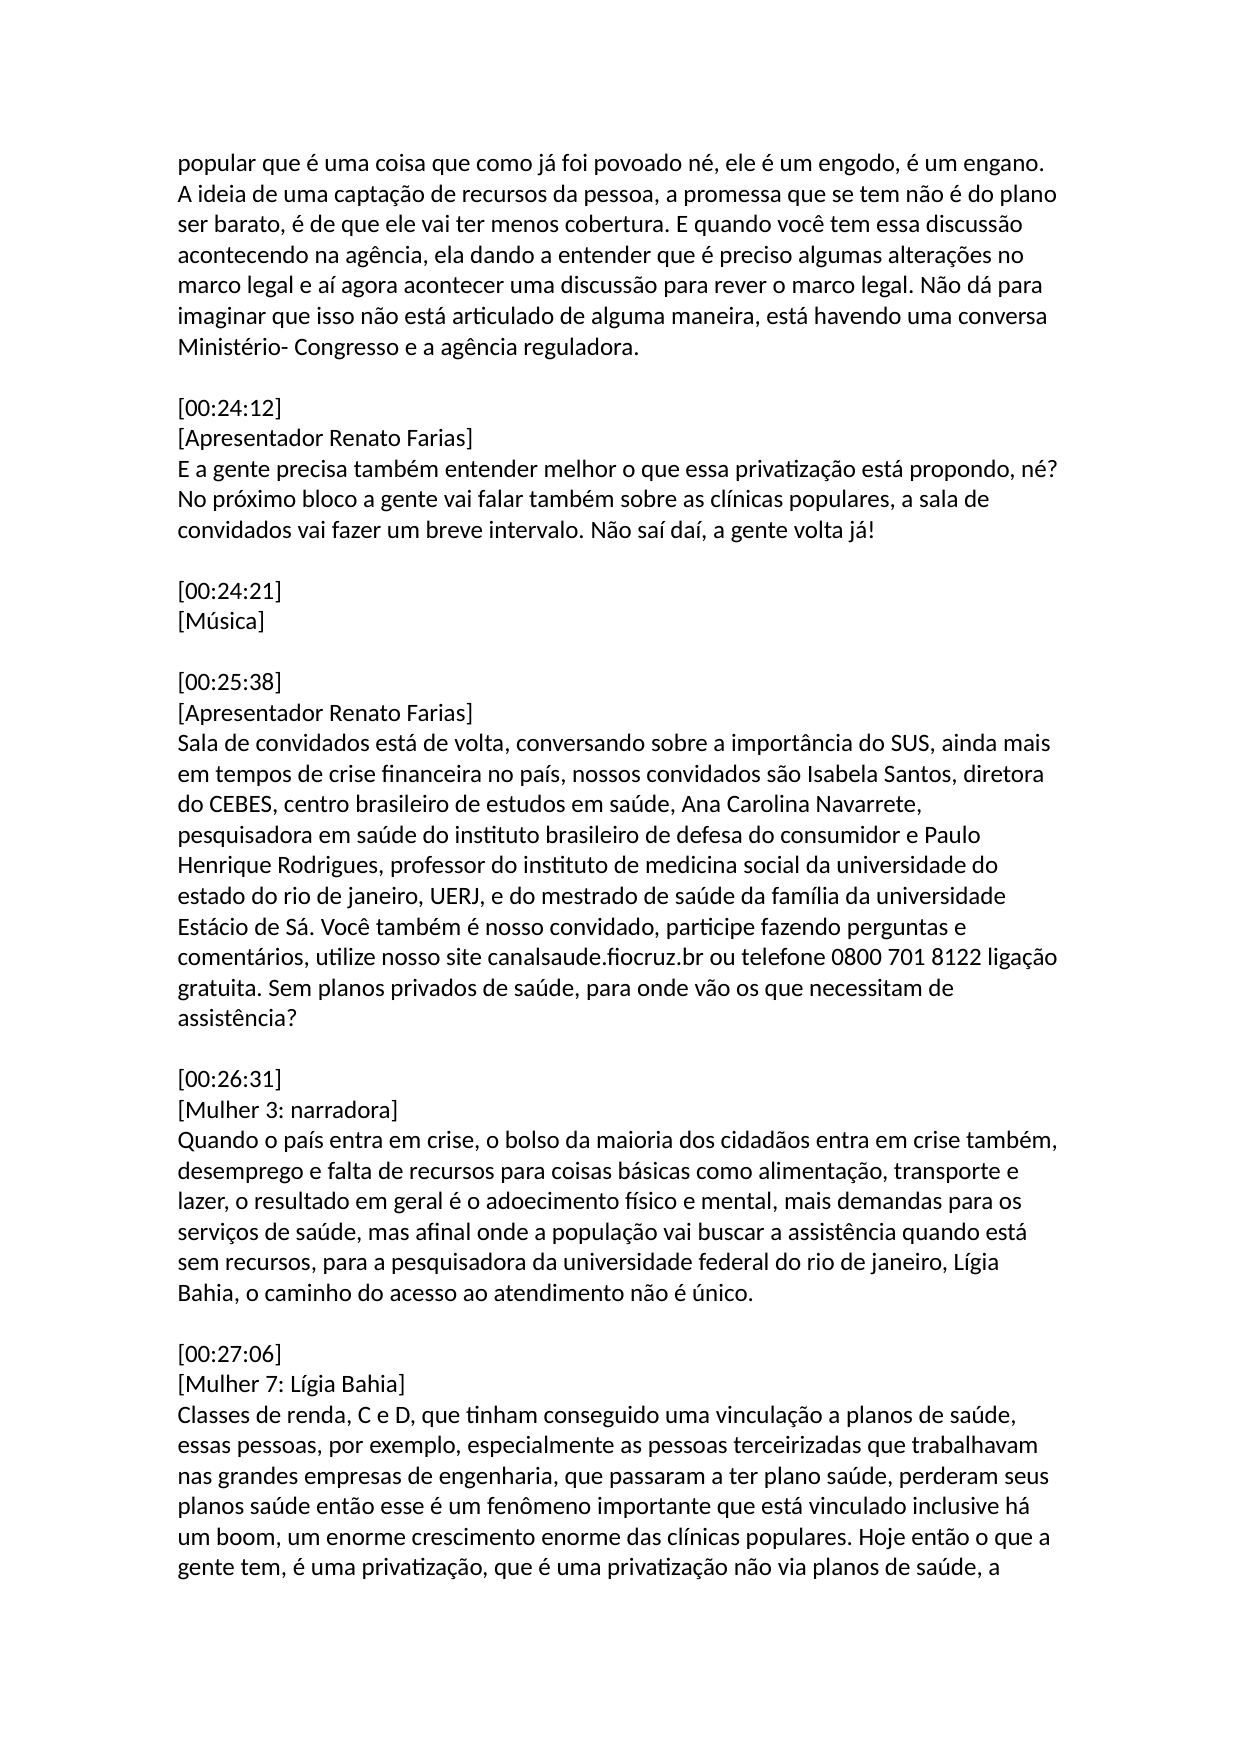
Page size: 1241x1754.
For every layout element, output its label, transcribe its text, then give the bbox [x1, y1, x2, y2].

text [00:26:31] [177, 1063, 1063, 1094]
text Quando o país entra em crise, o bolso da maioria dos cidadãos entra em crise também, desemprego e falta de recursos para coisas básicas como alimentação, transporte e lazer, o resultado em geral é o adoecimento físico e mental, mais demandas para os serviços de saúde, mas afinal onde a população vai buscar a assistência quando está sem recursos, para a pesquisadora da universidade federal do rio de janeiro, Lígia Bahia, o caminho do acesso ao atendimento não é único. [177, 1124, 1063, 1307]
text [Mulher 7: Lígia Bahia] [177, 1368, 1063, 1399]
text Sala de convidados está de volta, conversando sobre a importância do SUS, ainda mais em tempos de crise financeira no país, nossos convidados são Isabela Santos, diretora do CEBES, centro brasileiro de estudos em saúde, Ana Carolina Navarrete, pesquisadora em saúde do instituto brasileiro de defesa do consumidor e Paulo Henrique Rodrigues, professor do instituto de medicina social da universidade do estado do rio de janeiro, UERJ, e do mestrado de saúde da família da universidade Estácio de Sá. Você também é nosso convidado, participe fazendo perguntas e comentários, utilize nosso site canalsaude.fiocruz.br ou telefone 0800 701 8122 ligação gratuita. Sem planos privados de saúde, para onde vão os que necessitam de assistência? [177, 727, 1063, 1033]
text [Apresentador Renato Farias] [177, 422, 1063, 453]
text Classes de renda, C e D, que tinham conseguido uma vinculação a planos de saúde, essas pessoas, por exemplo, especialmente as pessoas terceirizadas que trabalhavam nas grandes empresas de engenharia, que passaram a ter plano saúde, perderam seus planos saúde então esse é um fenômeno importante que está vinculado inclusive há um boom, um enorme crescimento enorme das clínicas populares. Hoje então o que a gente tem, é uma privatização, que é uma privatização não via planos de saúde, a [177, 1399, 1063, 1582]
text E a gente precisa também entender melhor o que essa privatização está propondo, né? No próximo bloco a gente vai falar também sobre as clínicas populares, a sala de convidados vai fazer um breve intervalo. Não saí daí, a gente volta já! [177, 453, 1063, 544]
text [Música] [177, 605, 1063, 636]
text [00:25:38] [177, 666, 1063, 697]
text [00:24:21] [177, 575, 1063, 605]
text popular que é uma coisa que como já foi povoado né, ele é um engodo, é um engano. A ideia de uma captação de recursos da pessoa, a promessa que se tem não é do plano ser barato, é de que ele vai ter menos cobertura. E quando você tem essa discussão acontecendo na agência, ela dando a entender que é preciso algumas alterações no marco legal e aí agora acontecer uma discussão para rever o marco legal. Não dá para imaginar que isso não está articulado de alguma maneira, está havendo uma conversa Ministério- Congresso e a agência reguladora. [177, 148, 1063, 361]
text [Apresentador Renato Farias] [177, 697, 1063, 727]
text [00:27:06] [177, 1338, 1063, 1368]
text [00:24:12] [177, 392, 1063, 422]
text [Mulher 3: narradora] [177, 1094, 1063, 1124]
